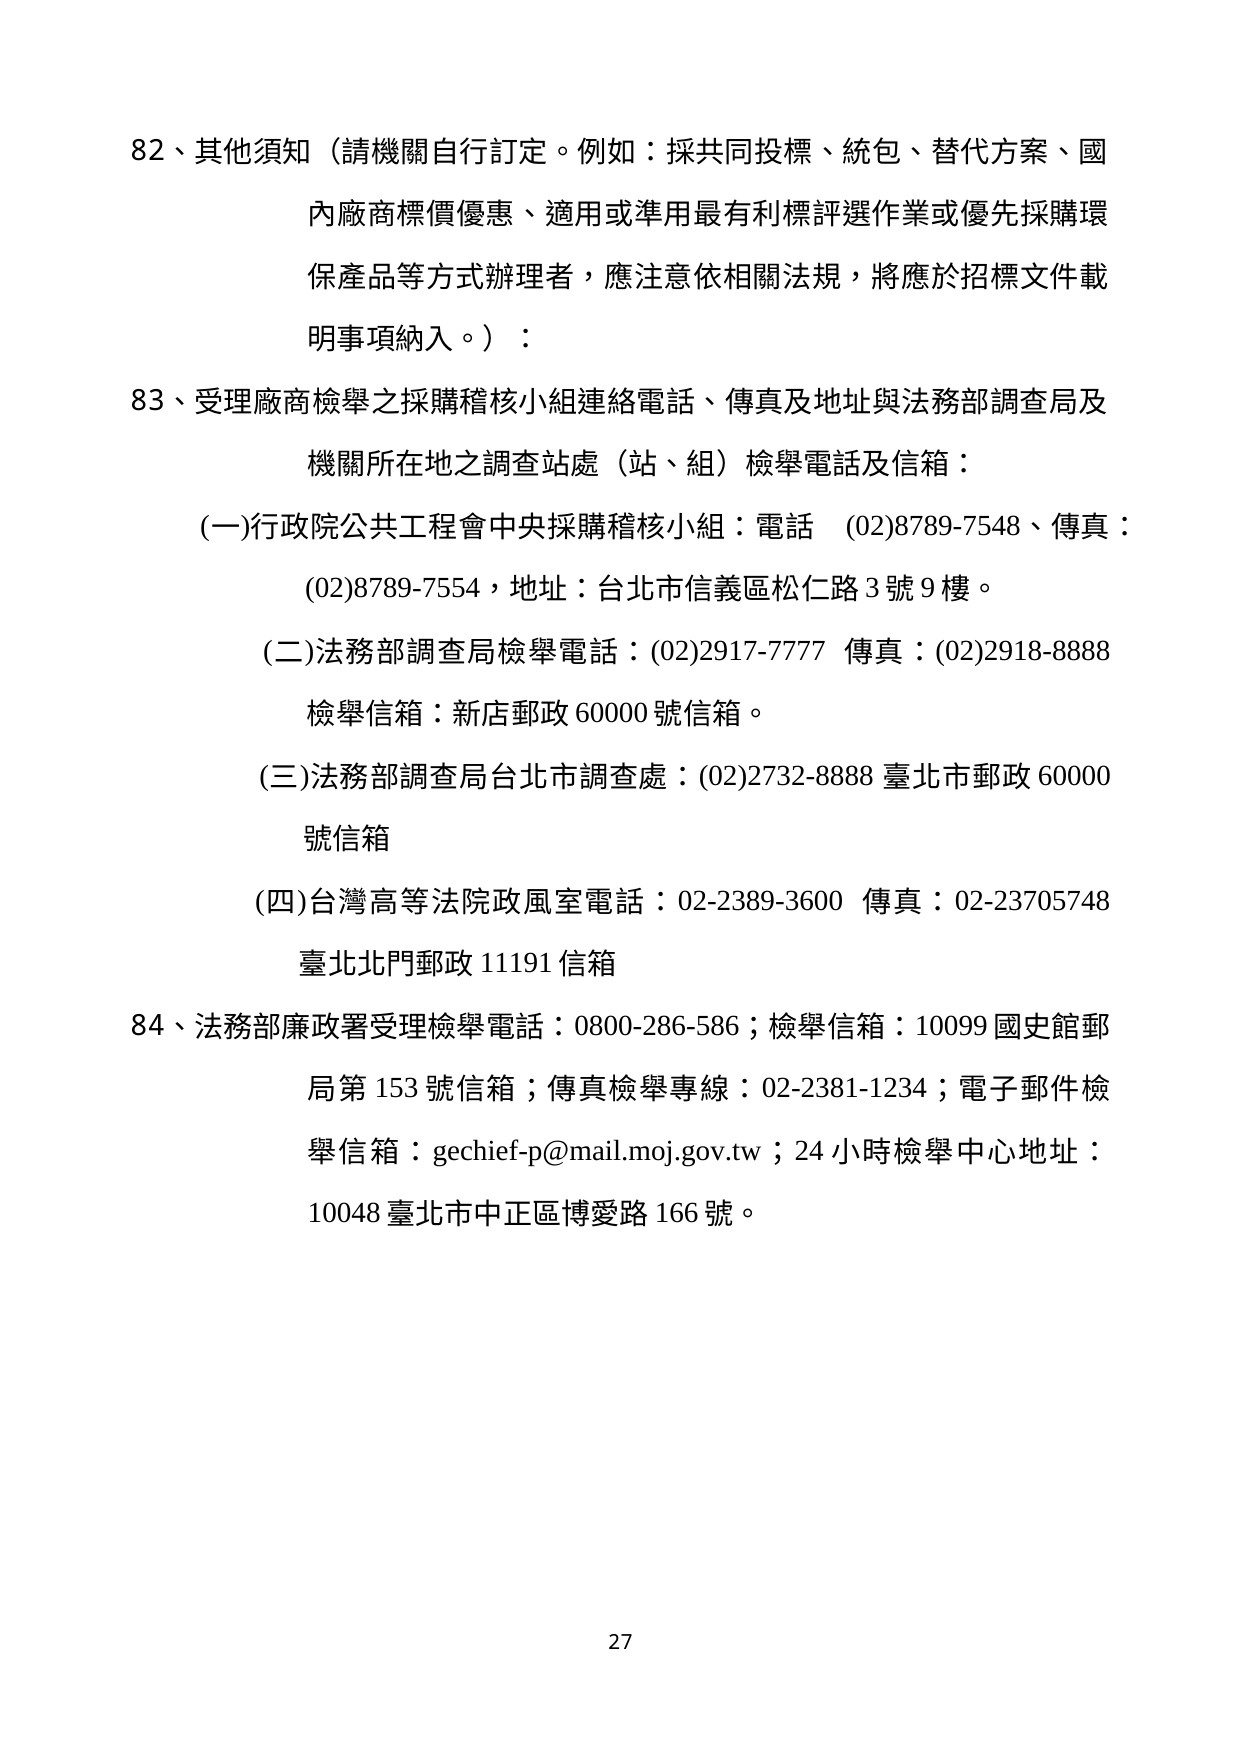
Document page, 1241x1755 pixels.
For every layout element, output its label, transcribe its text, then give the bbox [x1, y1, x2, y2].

text (二)法務部調查局檢舉電話：(02)2917-7777 傳真：(02)2918-8888 檢舉信箱：新店郵政60000號信箱。 [263, 608, 1110, 733]
list 其他須知（請機關自行訂定。例如：採共同投標、統包、替代方案、國內廠商標價優惠、適用或準用最有利標評選作業或優先採購環保產品等方式辦理者，應注意依相關法規，將應於招標文件載明事項納入。）： [130, 108, 1110, 358]
text (三)法務部調查局台北市調查處：(02)2732-8888 臺北市郵政60000號信箱 [259, 733, 1110, 858]
list 受理廠商檢舉之採購稽核小組連絡電話、傳真及地址與法務部調查局及機關所在地之調查站處（站、組）檢舉電話及信箱： [130, 358, 1110, 483]
text (四)台灣高等法院政風室電話：02-2389-3600 傳真：02-23705748 臺北北門郵政11191信箱 [255, 858, 1110, 983]
list 法務部廉政署受理檢舉電話：0800-286-586；檢舉信箱：10099國史館郵局第153號信箱；傳真檢舉專線：02-2381-1234；電子郵件檢舉信箱：gechief-p@mail.moj.gov.tw；24小時檢舉中心地址：10048臺北市中正區博愛路166號。 [130, 983, 1110, 1233]
text (一)行政院公共工程會中央採購稽核小組：電話 (02)8789-7548、傳真：(02)8789-7554，地址：台北市信義區松仁路3號9樓。 [130, 483, 1110, 608]
